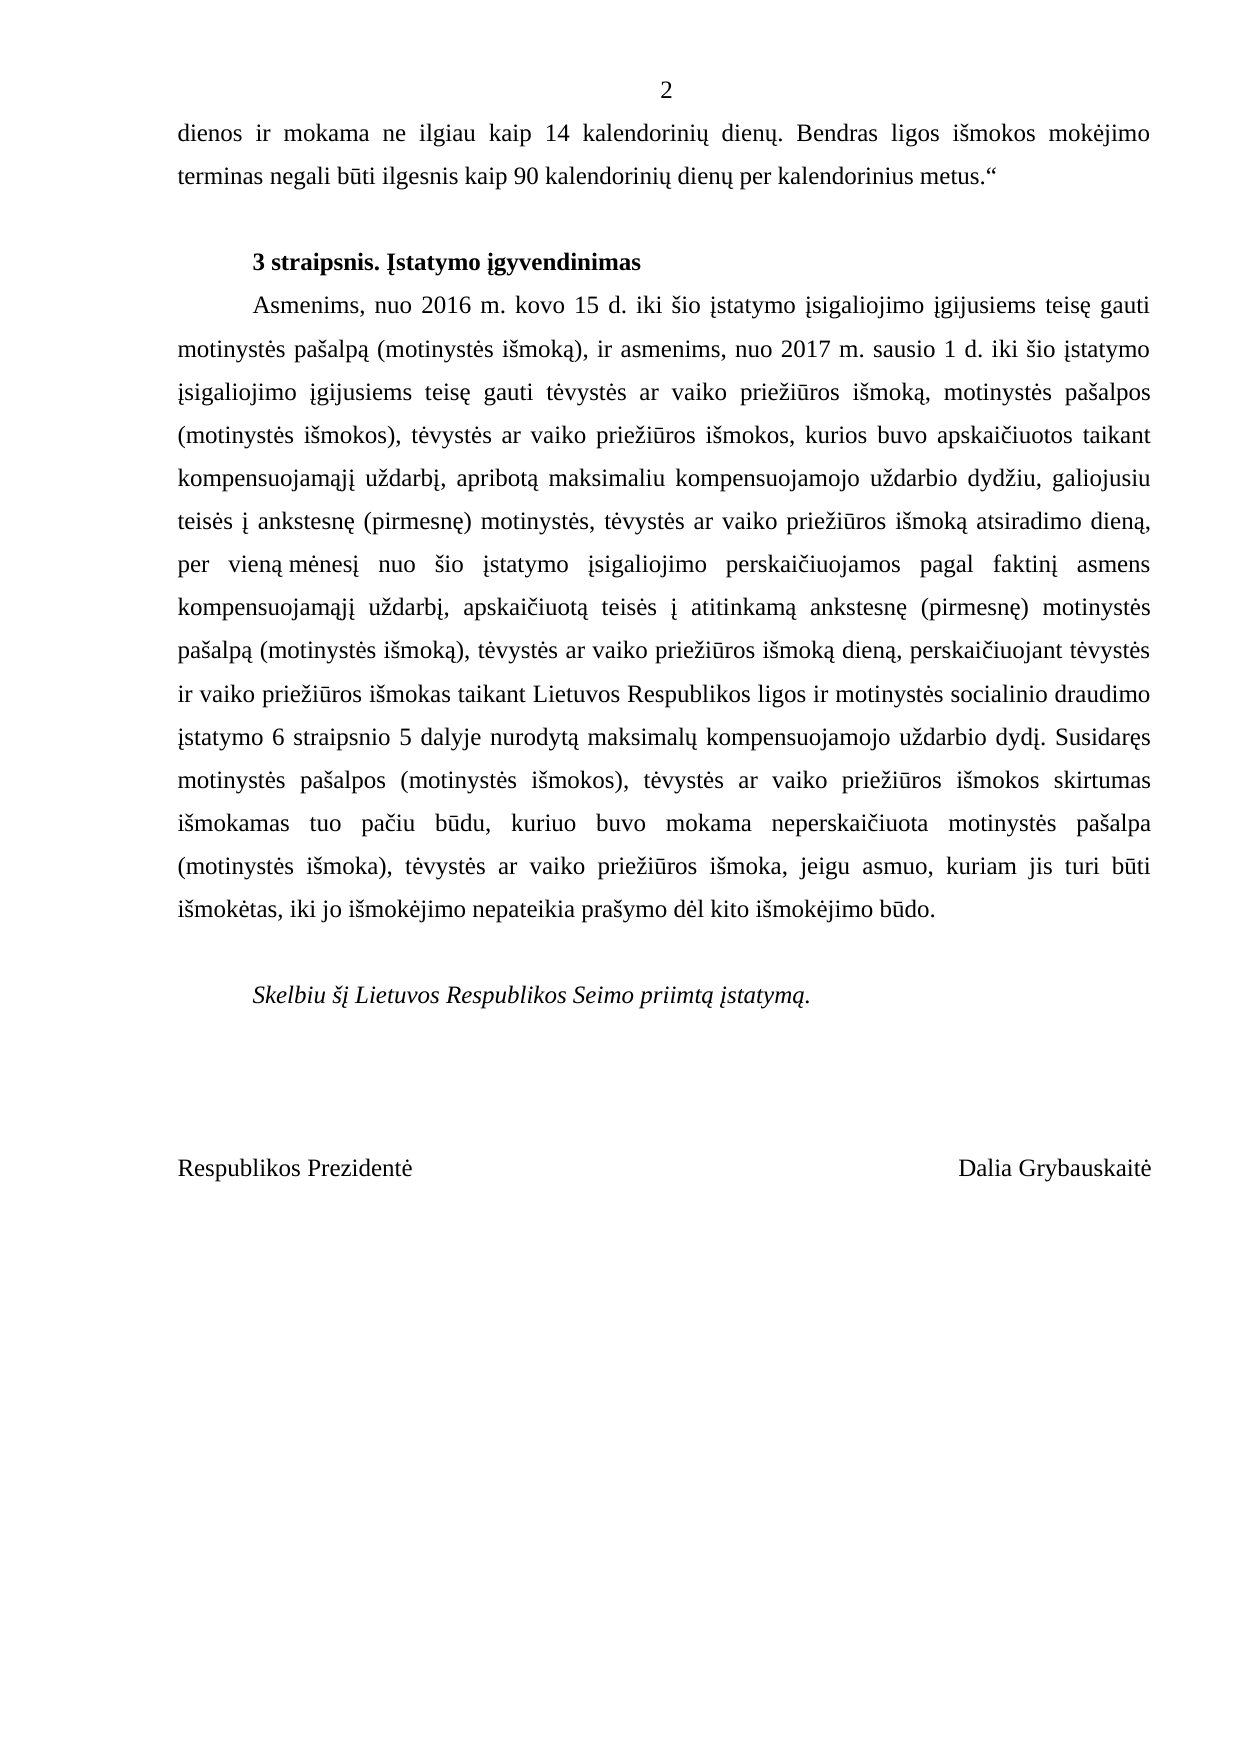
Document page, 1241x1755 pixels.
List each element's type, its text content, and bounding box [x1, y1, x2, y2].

text Respublikos Prezidentė Dalia Grybauskaitė [177, 1153, 1152, 1182]
text 3 straipsnis. Įstatymo įgyvendinimas [177, 247, 1152, 276]
text dienos ir mokama ne ilgiau kaip 14 kalendorinių dienų. Bendras ligos išmokos mokėjimo terminas negali būti ilgesnis kaip 90 kalendorinių dienų per kalendorinius metus.“ [177, 118, 1152, 190]
text Skelbiu šį Lietuvos Respublikos Seimo priimtą įstatymą. [177, 981, 1152, 1009]
text Asmenims, nuo 2016 m. kovo 15 d. iki šio įstatymo įsigaliojimo įgijusiems teisę gauti motinystės pašalpą (motinystės išmoką), ir asmenims, nuo 2017 m. sausio 1 d. iki šio įstatymo įsigaliojimo įgijusiems teisę gauti tėvystės ar vaiko priežiūros išmoką, motinystės pašalpos (motinystės išmokos), tėvystės ar vaiko priežiūros išmokos, kurios buvo apskaičiuotos taikant kompensuojamąjį uždarbį, apribotą maksimaliu kompensuojamojo uždarbio dydžiu, galiojusiu teisės į ankstesnę (pirmesnę) motinystės, tėvystės ar vaiko priežiūros išmoką atsiradimo dieną, per vieną mėnesį nuo šio įstatymo įsigaliojimo perskaičiuojamos pagal faktinį asmens kompensuojamąjį uždarbį, apskaičiuotą teisės į atitinkamą ankstesnę (pirmesnę) motinystės pašalpą (motinystės išmoką), tėvystės ar vaiko priežiūros išmoką dieną, perskaičiuojant tėvystės ir vaiko priežiūros išmokas taikant Lietuvos Respublikos ligos ir motinystės socialinio draudimo įstatymo 6 straipsnio 5 dalyje nurodytą maksimalų kompensuojamojo uždarbio dydį. Susidaręs motinystės pašalpos (motinystės išmokos), tėvystės ar vaiko priežiūros išmokos skirtumas išmokamas tuo pačiu būdu, kuriuo buvo mokama neperskaičiuota motinystės pašalpa (motinystės išmoka), tėvystės ar vaiko priežiūros išmoka, jeigu asmuo, kuriam jis turi būti išmokėtas, iki jo išmokėjimo nepateikia prašymo dėl kito išmokėjimo būdo. [177, 291, 1152, 923]
